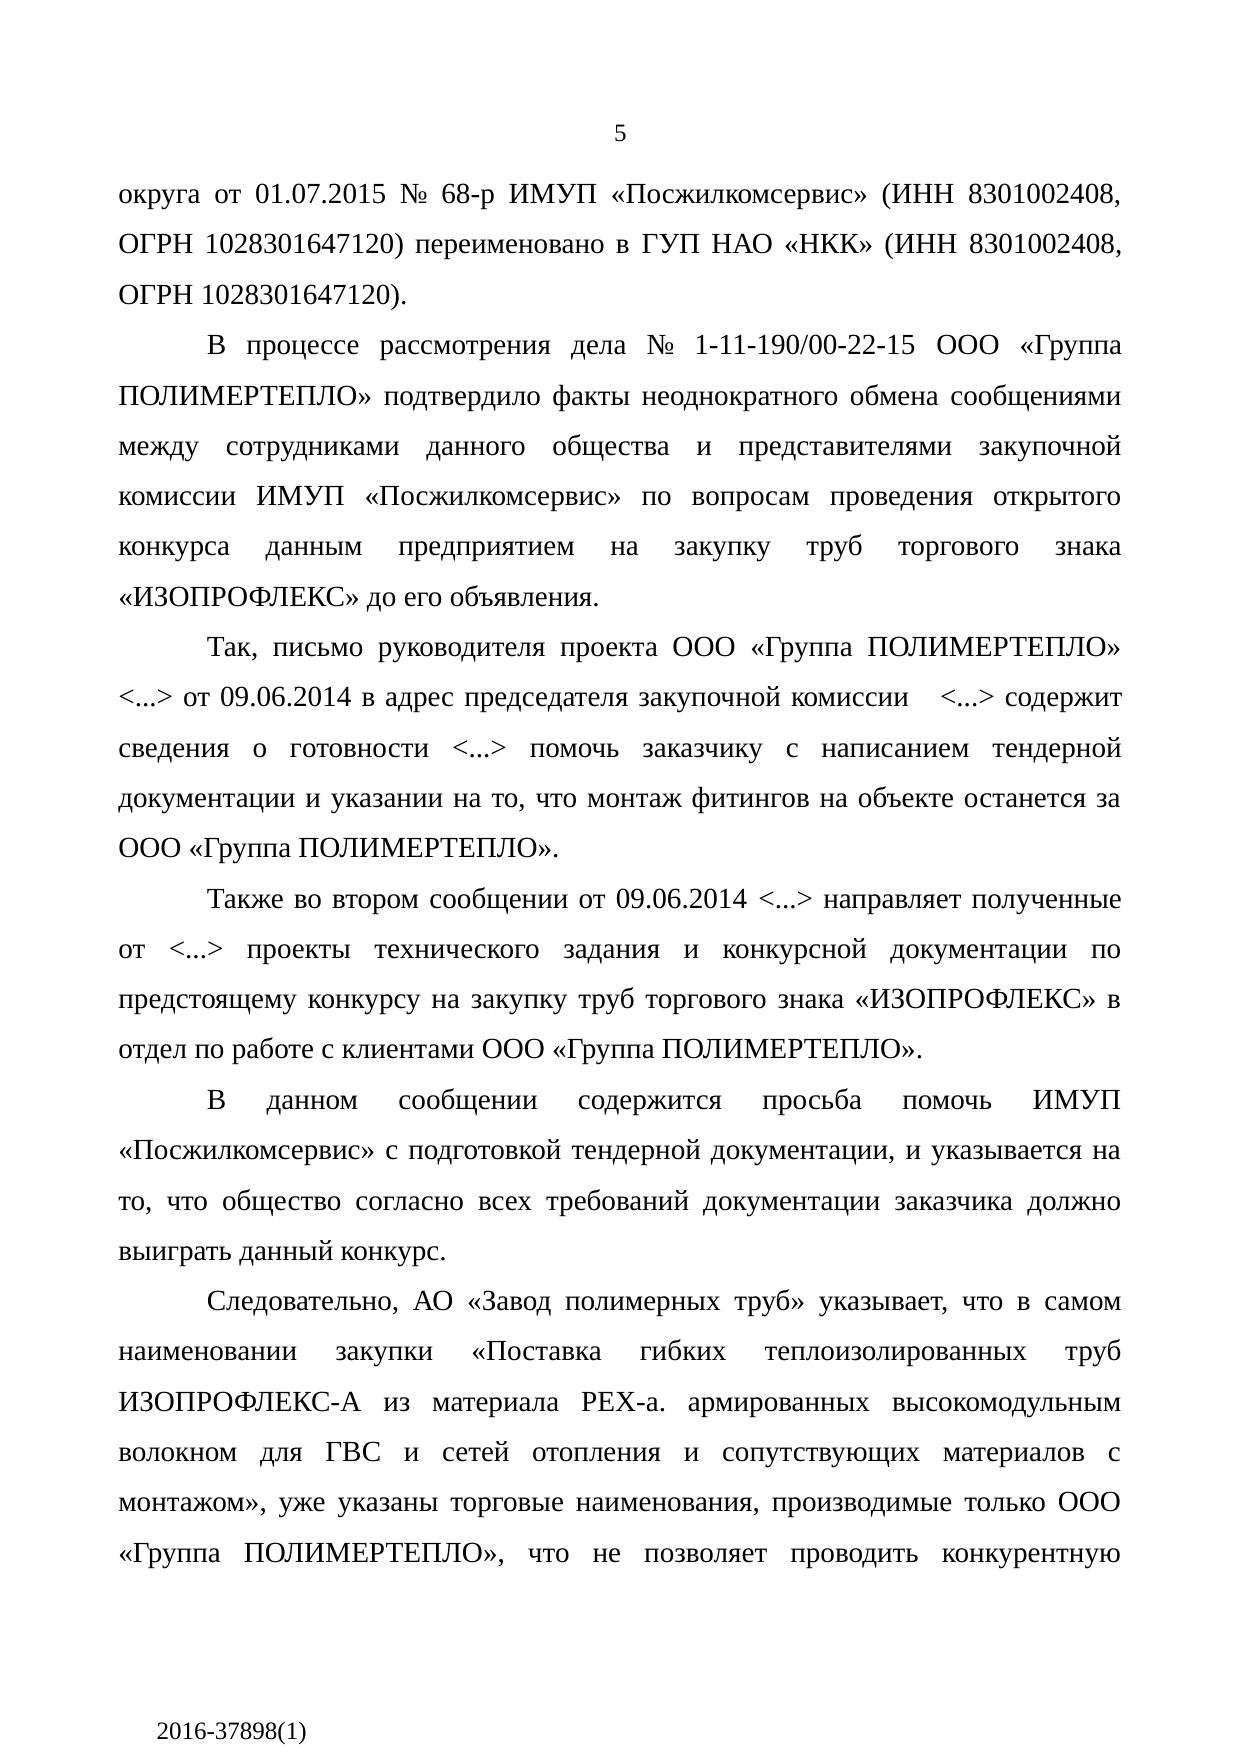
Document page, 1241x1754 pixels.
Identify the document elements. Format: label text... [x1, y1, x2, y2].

text Также во втором сообщении от 09.06.2014 <...> направляет полученные от <...> проекты технического задания и конкурсной документации по предстоящему конкурсу на закупку труб торгового знака «ИЗОПРОФЛЕКС» в отдел по работе с клиентами ООО «Группа ПОЛИМЕРТЕПЛО». [118, 881, 1122, 1065]
text Следовательно, АО «Завод полимерных труб» указывает, что в самом наименовании закупки «Поставка гибких теплоизолированных труб ИЗОПРОФЛЕКС-А из материала РЕХ-а. армированных высокомодульным волокном для ГВС и сетей отопления и сопутствующих материалов с монтажом», уже указаны торговые наименования, производимые только ООО «Группа ПОЛИМЕРТЕПЛО», что не позволяет проводить конкурентную [118, 1283, 1122, 1568]
text В процессе рассмотрения дела № 1-11-190/00-22-15 ООО «Группа ПОЛИМЕРТЕПЛО» подтвердило факты неоднократного обмена сообщениями между сотрудниками данного общества и представителями закупочной комиссии ИМУП «Посжилкомсервис» по вопросам проведения открытого конкурса данным предприятием на закупку труб торгового знака «ИЗОПРОФЛЕКС» до его объявления. [118, 327, 1122, 612]
text Так, письмо руководителя проекта ООО «Группа ПОЛИМЕРТЕПЛО» <...> от 09.06.2014 в адрес председателя закупочной комиссии <...> содержит сведения о готовности <...> помочь заказчику с написанием тендерной документации и указании на то, что монтаж фитингов на объекте останется за ООО «Группа ПОЛИМЕРТЕПЛО». [118, 629, 1122, 864]
text округа от 01.07.2015 № 68-р ИМУП «Посжилкомсервис» (ИНН 8301002408, ОГРН 1028301647120) переименовано в ГУП НАО «НКК» (ИНН 8301002408, ОГРН 1028301647120). [118, 176, 1122, 311]
text В данном сообщении содержится просьба помочь ИМУП «Посжилкомсервис» с подготовкой тендерной документации, и указывается на то, что общество согласно всех требований документации заказчика должно выиграть данный конкурс. [118, 1082, 1122, 1266]
